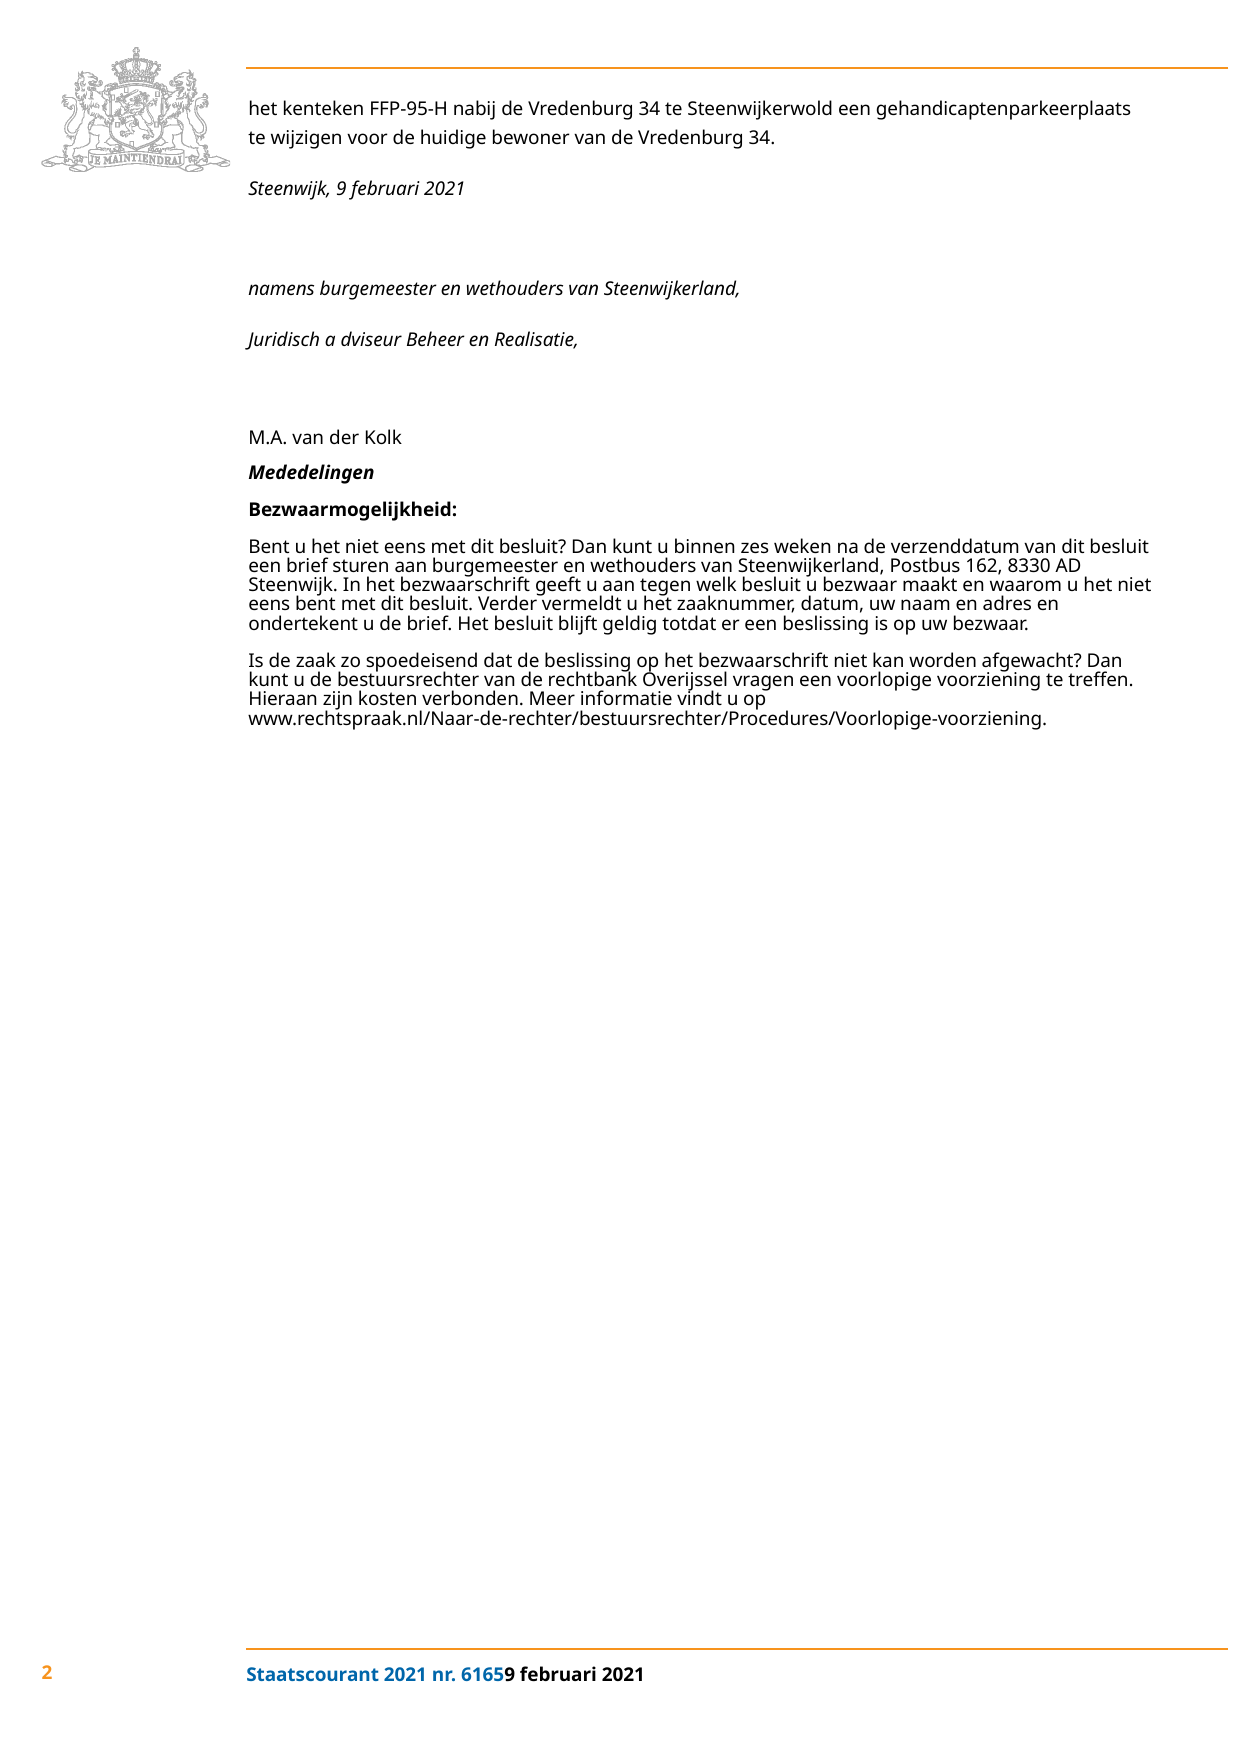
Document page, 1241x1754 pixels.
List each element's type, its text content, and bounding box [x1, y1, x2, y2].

text Steenwijk, 9 februari 2021 [248, 175, 1152, 201]
text Juridisch a dviseur Beheer en Realisatie, [248, 326, 1152, 352]
picture [41, 47, 231, 172]
text Mededelingen [248, 464, 1152, 483]
text Bezwaarmogelijkheid: [248, 501, 1152, 520]
text Is de zaak zo spoedeisend dat de beslissing op het bezwaarschrift niet kan worden afgewacht? Dan kunt u de bestuursrechter van de rechtbank Overijssel vragen een voorlopige voorziening te treffen. Hieraan zijn kosten verbonden. Meer informatie vindt u op www.rechtspraak.nl/Naar-de-rechter/bestuursrechter/Procedures/Voorlopige-voorziening. [248, 652, 1152, 729]
text M.A. van der Kolk [248, 424, 1152, 450]
text Bent u het niet eens met dit besluit? Dan kunt u binnen zes weken na de verzenddatum van dit besluit een brief sturen aan burgemeester en wethouders van Steenwijkerland, Postbus 162, 8330 AD Steenwijk. In het bezwaarschrift geeft u aan tegen welk besluit u bezwaar maakt en waarom u het niet eens bent met dit besluit. Verder vermeldt u het zaaknummer, datum, uw naam en adres en ondertekent u de brief. Het besluit blijft geldig totdat er een beslissing is op uw bezwaar. [248, 538, 1152, 634]
text het kenteken FFP-95-H nabij de Vredenburg 34 te Steenwijkerwold een gehandicaptenparkeerplaats te wijzigen voor de huidige bewoner van de Vredenburg 34. [248, 95, 1152, 150]
text namens burgemeester en wethouders van Steenwijkerland, [248, 276, 1152, 301]
